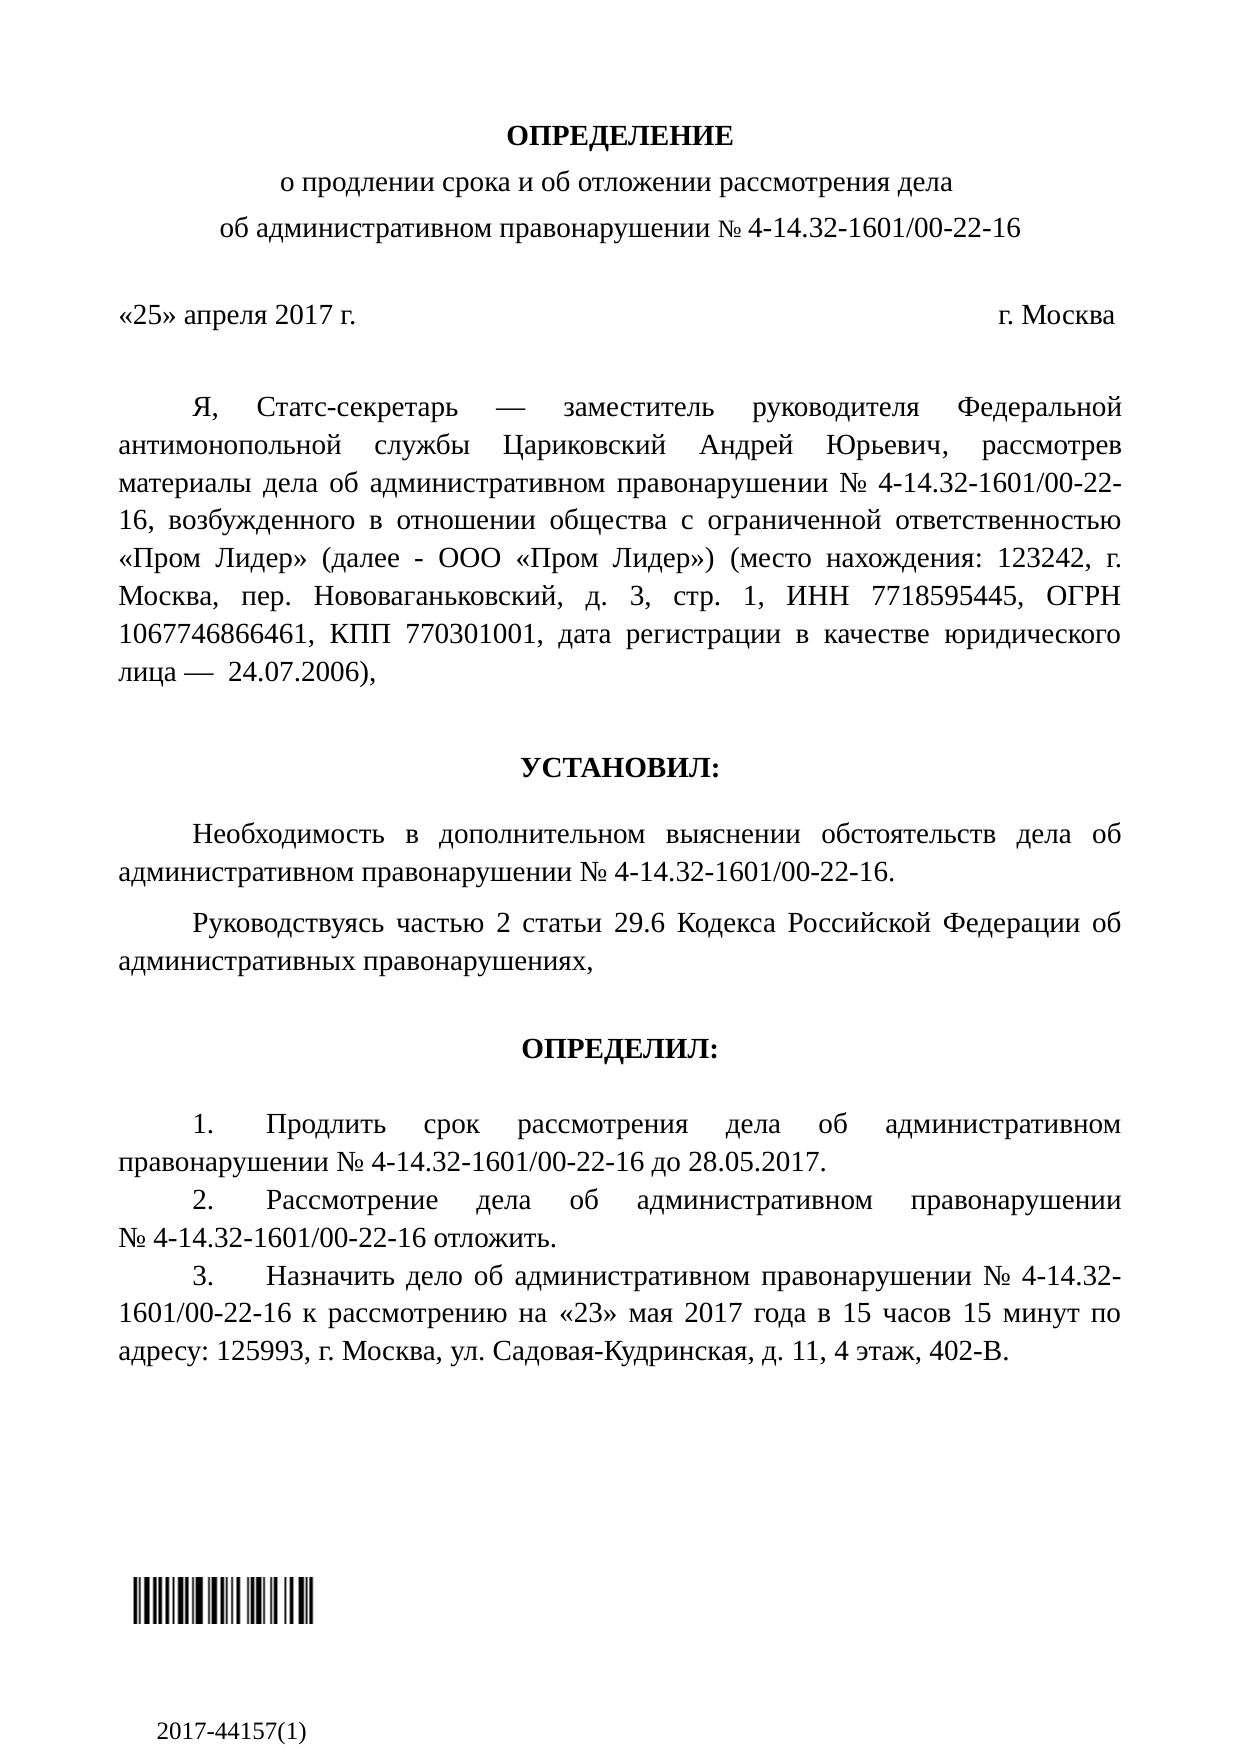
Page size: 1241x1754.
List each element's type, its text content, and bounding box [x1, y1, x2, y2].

text об административном правонарушении № 4-14.32-1601/00-22-16 [118, 210, 1122, 244]
text Я, Статс-секретарь — заместитель руководителя Федеральной антимонопольной службы Цариковский Андрей Юрьевич, рассмотрев материалы дела об административном правонарушении № 4-14.32-1601/00-22-16, возбужденного в отношении общества с ограниченной ответственностью «Пром Лидер» (далее - ООО «Пром Лидер») (место нахождения: 123242, г. Москва, пер. Нововаганьковский, д. 3, стр. 1, ИНН 7718595445, ОГРН 1067746866461, КПП 770301001, дата регистрации в качестве юридического лица — 24.07.2006), [118, 385, 1122, 687]
text УСТАНОВИЛ: [118, 750, 1122, 784]
text 2. Рассмотрение дела об административном правонарушении № 4-14.32-1601/00-22-16 отложить. [118, 1178, 1122, 1253]
text о продлении срока и об отложении рассмотрения дела [118, 164, 1122, 198]
picture [118, 1577, 331, 1624]
text Необходимость в дополнительном выяснении обстоятельств дела об административном правонарушении № 4-14.32-1601/00-22-16. [118, 812, 1122, 888]
text «25» апреля 2017 г. г. Москва [118, 297, 1122, 331]
text 1. Продлить срок рассмотрения дела об административном правонарушении № 4-14.32-1601/00-22-16 до 28.05.2017. [118, 1102, 1122, 1178]
text 3. Назначить дело об административном правонарушении № 4-14.32-1601/00-22-16 к рассмотрению на «23» мая 2017 года в 15 часов 15 минут по адресу: 125993, г. Москва, ул. Садовая-Кудринская, д. 11, 4 этаж, 402-В. [118, 1253, 1122, 1367]
text Руководствуясь частью 2 статьи 29.6 Кодекса Российской Федерации об административных правонарушениях, [118, 901, 1122, 976]
text ОПРЕДЕЛЕНИЕ [118, 118, 1122, 152]
text ОПРЕДЕЛИЛ: [118, 1026, 1122, 1064]
